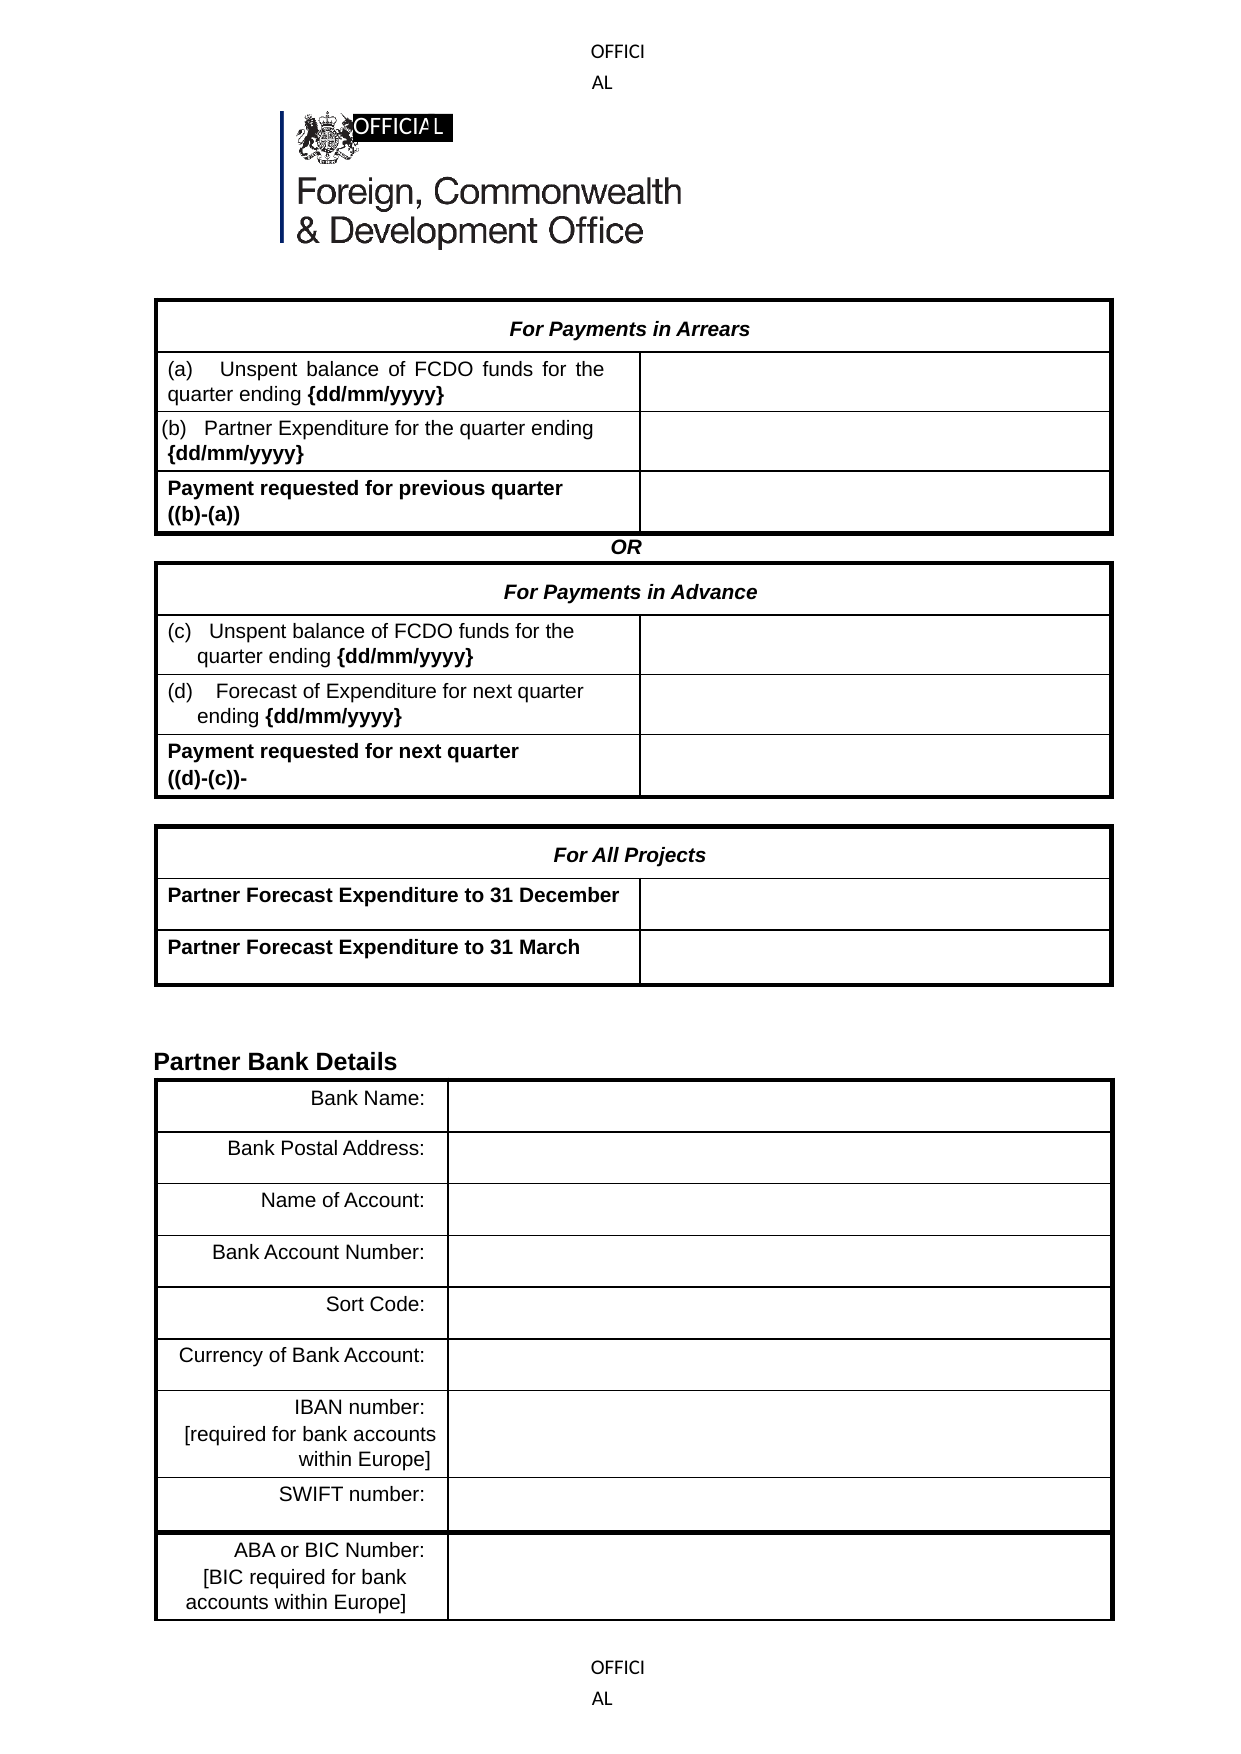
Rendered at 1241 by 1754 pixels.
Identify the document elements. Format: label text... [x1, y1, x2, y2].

table_cell ABA or BIC Number: [BIC required for bank accounts within Europe] [158, 1535, 447, 1619]
table_cell Bank Postal Address: [158, 1133, 447, 1183]
table_cell [641, 412, 1109, 470]
table_cell [449, 1535, 1110, 1619]
table_cell Payment requested for next quarter ((d)-(c))- [158, 735, 639, 794]
table_cell (a) Unspent balance of FCDO funds for the quarter ending {dd/mm/yyyy} [158, 353, 639, 411]
table_cell Partner Forecast Expenditure to 31 December [158, 879, 639, 929]
table_cell [641, 616, 1109, 674]
table_header For Payments in Arrears [158, 302, 1109, 351]
subtitle Partner Bank Details [153, 1047, 1087, 1075]
table_cell (b) Partner Expenditure for the quarter ending {dd/mm/yyyy} [158, 412, 639, 470]
table_cell [449, 1340, 1110, 1390]
table_cell (d) Forecast of Expenditure for next quarter ending {dd/mm/yyyy} [158, 675, 639, 733]
table_cell [449, 1478, 1110, 1530]
table_cell [449, 1133, 1110, 1183]
table_cell Sort Code: [158, 1288, 447, 1338]
table_cell [449, 1184, 1110, 1234]
table_cell [641, 472, 1109, 531]
table_header For All Projects [158, 829, 1109, 878]
table_cell (c) Unspent balance of FCDO funds for the quarter ending {dd/mm/yyyy} [158, 616, 639, 674]
table_cell IBAN number: [required for bank accounts within Europe] [158, 1391, 447, 1477]
picture [280, 111, 683, 250]
table_cell Currency of Bank Account: [158, 1340, 447, 1390]
table_cell [641, 879, 1109, 929]
table_cell Name of Account: [158, 1184, 447, 1234]
table_cell [641, 931, 1109, 983]
table_cell [449, 1391, 1110, 1477]
table_header For Payments in Advance [158, 565, 1109, 614]
table_cell [641, 675, 1109, 733]
table_cell [449, 1288, 1110, 1338]
table_header Bank Name: [158, 1082, 447, 1131]
table_cell [641, 353, 1109, 411]
text OR [153, 536, 649, 559]
table_header [449, 1082, 1110, 1131]
table_cell [449, 1236, 1110, 1286]
table_cell Partner Forecast Expenditure to 31 March [158, 931, 639, 983]
table_cell Payment requested for previous quarter ((b)-(a)) [158, 472, 639, 531]
table_cell [641, 735, 1109, 794]
table_cell SWIFT number: [158, 1478, 447, 1530]
table_cell Bank Account Number: [158, 1236, 447, 1286]
